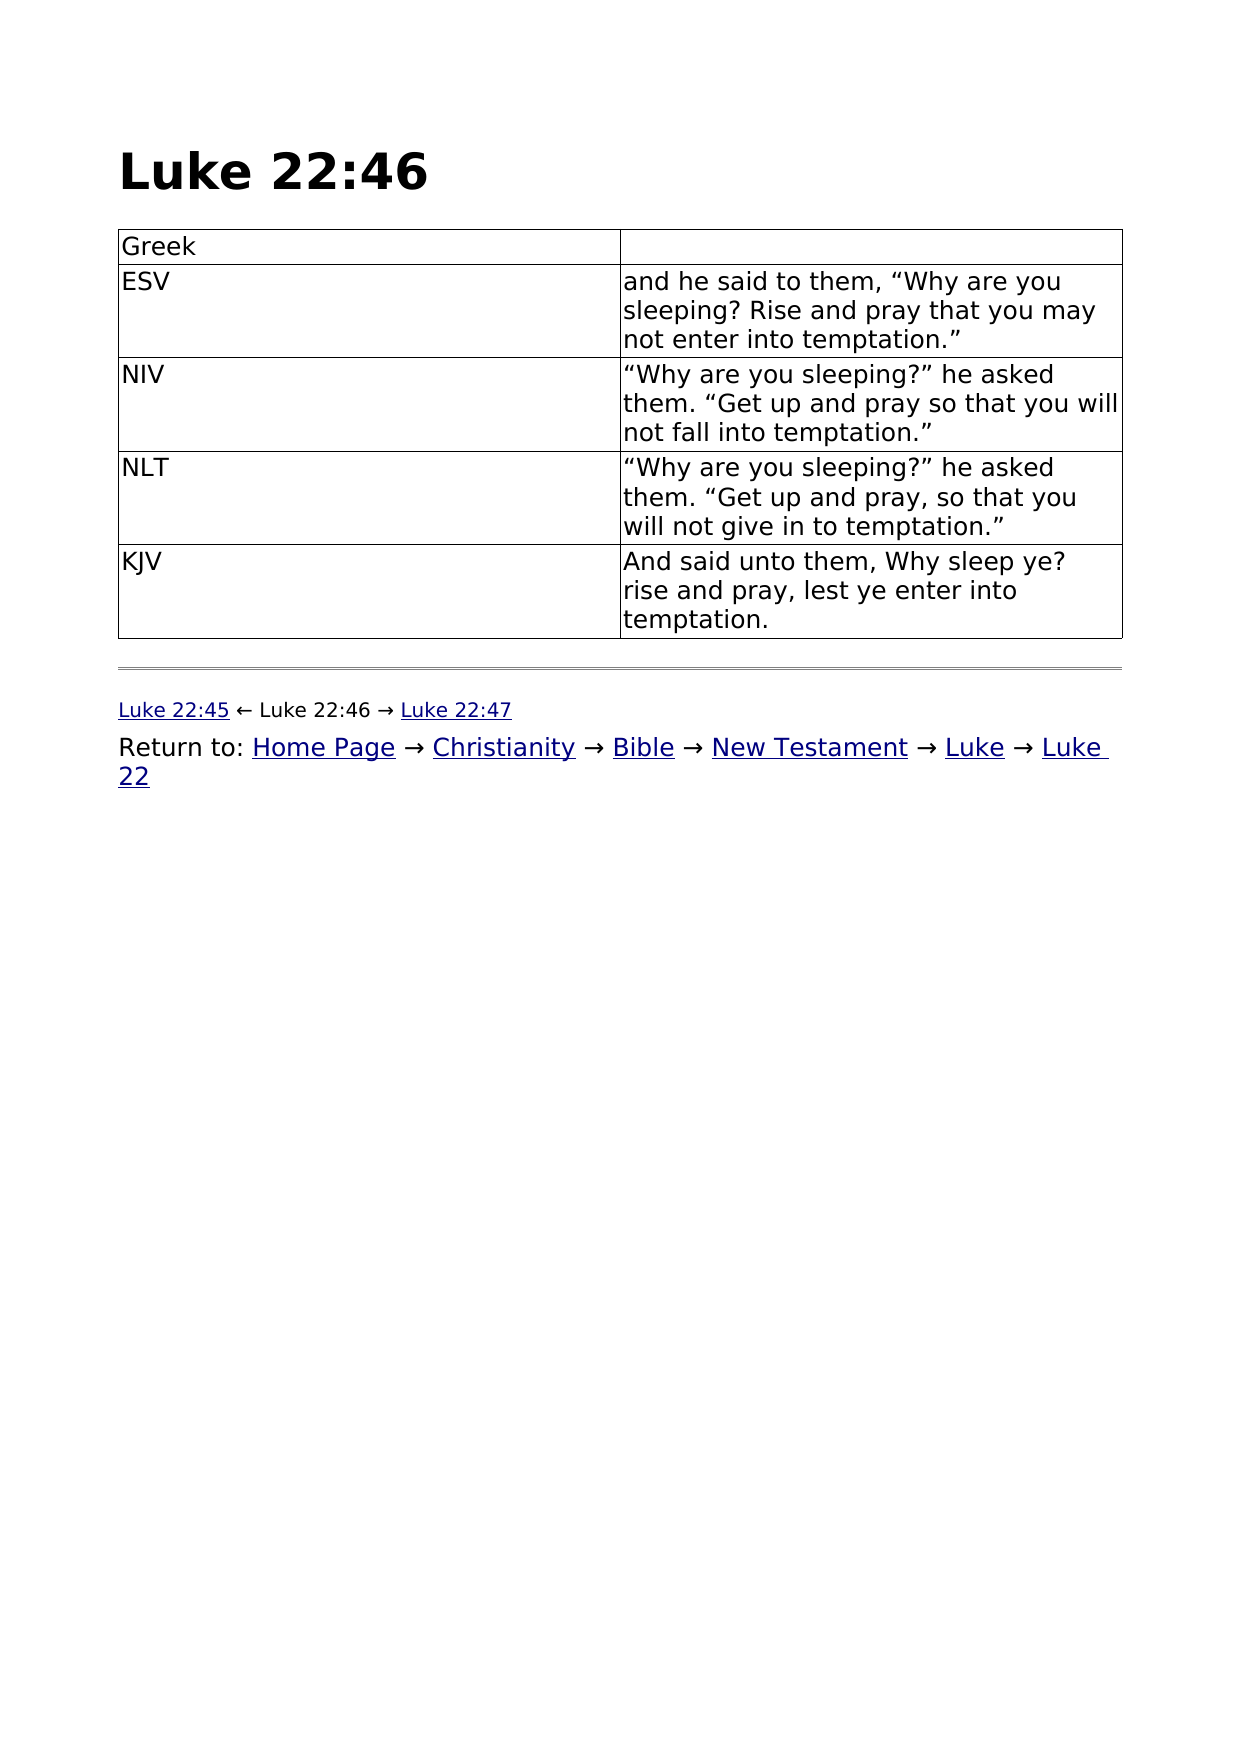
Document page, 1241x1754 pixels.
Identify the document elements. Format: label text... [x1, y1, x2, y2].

table_cell ESV [119, 265, 620, 357]
table_cell “Why are you sleeping?” he asked them. “Get up and pray so that you will not fall into temptation.” [621, 358, 1122, 451]
table_header [621, 230, 1122, 264]
table_cell “Why are you sleeping?” he asked them. “Get up and pray, so that you will not give in to temptation.” [621, 452, 1122, 544]
table_header Greek [119, 230, 620, 264]
table_cell KJV [119, 545, 620, 637]
table_cell NLT [119, 452, 620, 544]
text Return to: Home Page → Christianity → Bible → New Testament → Luke → Luke 22 [118, 733, 1122, 791]
text Luke 22:45 ← Luke 22:46 → Luke 22:47 [118, 699, 1122, 733]
subtitle Luke 22:46 [118, 143, 1122, 201]
table_cell and he said to them, “Why are you sleeping? Rise and pray that you may not enter into temptation.” [621, 265, 1122, 357]
table_cell NIV [119, 358, 620, 451]
table_cell And said unto them, Why sleep ye? rise and pray, lest ye enter into temptation. [621, 545, 1122, 637]
